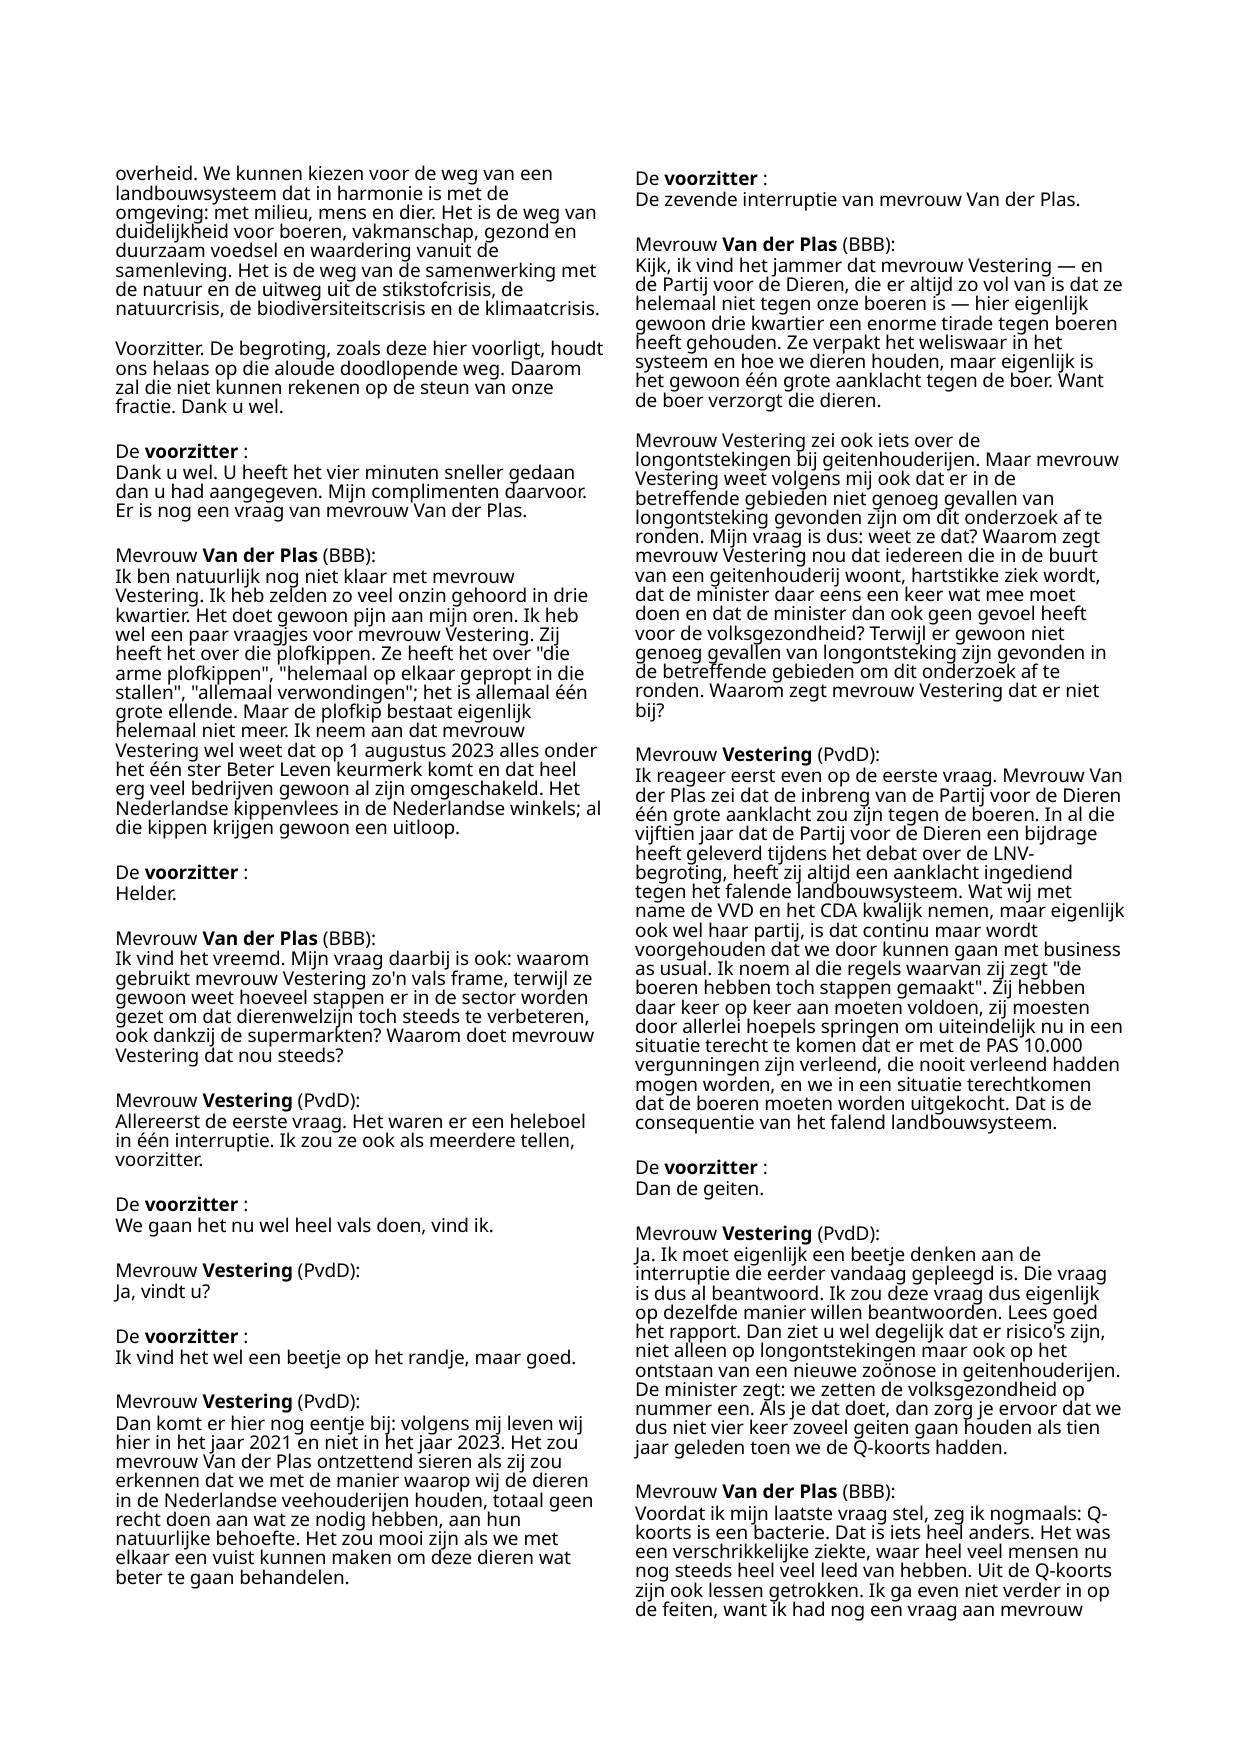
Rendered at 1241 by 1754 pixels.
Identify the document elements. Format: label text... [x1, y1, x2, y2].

text Ja, vindt u? [115, 1283, 605, 1302]
text Mevrouw Vestering (PvdD): [115, 1257, 605, 1283]
text Dank u wel. U heeft het vier minuten sneller gedaan dan u had aangegeven. Mijn complimenten daarvoor. Er is nog een vraag van mevrouw Van der Plas. [115, 464, 605, 522]
text Mevrouw Vestering (PvdD): [635, 742, 1125, 767]
text De voorzitter : [115, 438, 605, 464]
text De voorzitter : [635, 165, 1125, 191]
text De voorzitter : [635, 1154, 1125, 1180]
text Mevrouw Vestering zei ook iets over de longontstekingen bij geitenhouderijen. Maar mevrouw Vestering weet volgens mij ook dat er in de betreffende gebieden niet genoeg gevallen van longontsteking gevonden zijn om dit onderzoek af te ronden. Mijn vraag is dus: weet ze dat? Waarom zegt mevrouw Vestering nou dat iedereen die in de buurt van een geitenhouderij woont, hartstikke ziek wordt, dat de minister daar eens een keer wat mee moet doen en dat de minister dan ook geen gevoel heeft voor de volksgezondheid? Terwijl er gewoon niet genoeg gevallen van longontsteking zijn gevonden in de betreffende gebieden om dit onderzoek af te ronden. Waarom zegt mevrouw Vestering dat er niet bij? [635, 432, 1125, 721]
text Mevrouw Vestering (PvdD): [115, 1087, 605, 1113]
text De voorzitter : [115, 859, 605, 884]
text Ja. Ik moet eigenlijk een beetje denken aan de interruptie die eerder vandaag gepleegd is. Die vraag is dus al beantwoord. Ik zou deze vraag dus eigenlijk op dezelfde manier willen beantwoorden. Lees goed het rapport. Dan ziet u wel degelijk dat er risico's zijn, niet alleen op longontstekingen maar ook op het ontstaan van een nieuwe zoönose in geitenhouderijen. De minister zegt: we zetten de volksgezondheid op nummer een. Als je dat doet, dan zorg je ervoor dat we dus niet vier keer zoveel geiten gaan houden als tien jaar geleden toen we de Q-koorts hadden. [635, 1246, 1125, 1458]
text Kijk, ik vind het jammer dat mevrouw Vestering — en de Partij voor de Dieren, die er altijd zo vol van is dat ze helemaal niet tegen onze boeren is — hier eigenlijk gewoon drie kwartier een enorme tirade tegen boeren heeft gehouden. Ze verpakt het weliswaar in het systeem en hoe we dieren houden, maar eigenlijk is het gewoon één grote aanklacht tegen de boer. Want de boer verzorgt die dieren. [635, 257, 1125, 411]
text Mevrouw Van der Plas (BBB): [635, 231, 1125, 257]
text Mevrouw Van der Plas (BBB): [115, 542, 605, 568]
text Dan de geiten. [635, 1180, 1125, 1199]
text Mevrouw Vestering (PvdD): [635, 1220, 1125, 1246]
text We gaan het nu wel heel vals doen, vind ik. [115, 1217, 605, 1236]
text Ik ben natuurlijk nog niet klaar met mevrouw Vestering. Ik heb zelden zo veel onzin gehoord in drie kwartier. Het doet gewoon pijn aan mijn oren. Ik heb wel een paar vraagjes voor mevrouw Vestering. Zij heeft het over die plofkippen. Ze heeft het over "die arme plofkippen", "helemaal op elkaar gepropt in die stallen", "allemaal verwondingen"; het is allemaal één grote ellende. Maar de plofkip bestaat eigenlijk helemaal niet meer. Ik neem aan dat mevrouw Vestering wel weet dat op 1 augustus 2023 alles onder het één ster Beter Leven keurmerk komt en dat heel erg veel bedrijven gewoon al zijn omgeschakeld. Het Nederlandse kippenvlees in de Nederlandse winkels; al die kippen krijgen gewoon een uitloop. [115, 568, 605, 838]
text Mevrouw Vestering (PvdD): [115, 1389, 605, 1414]
text Voordat ik mijn laatste vraag stel, zeg ik nogmaals: Q-koorts is een bacterie. Dat is iets heel anders. Het was een verschrikkelijke ziekte, waar heel veel mensen nu nog steeds heel veel leed van hebben. Uit de Q-koorts zijn ook lessen getrokken. Ik ga even niet verder in op de feiten, want ik had nog een vraag aan mevrouw [635, 1504, 1125, 1620]
text Dan komt er hier nog eentje bij: volgens mij leven wij hier in het jaar 2021 en niet in het jaar 2023. Het zou mevrouw Van der Plas ontzettend sieren als zij zou erkennen dat we met de manier waarop wij de dieren in de Nederlandse veehouderijen houden, totaal geen recht doen aan wat ze nodig hebben, aan hun natuurlijke behoefte. Het zou mooi zijn als we met elkaar een vuist kunnen maken om deze dieren wat beter te gaan behandelen. [115, 1414, 605, 1588]
text De voorzitter : [115, 1323, 605, 1349]
text overheid. We kunnen kiezen voor de weg van een landbouwsysteem dat in harmonie is met de omgeving: met milieu, mens en dier. Het is de weg van duidelijkheid voor boeren, vakmanschap, gezond en duurzaam voedsel en waardering vanuit de samenleving. Het is de weg van de samenwerking met de natuur en de uitweg uit de stikstofcrisis, de natuurcrisis, de biodiversiteitscrisis en de klimaatcrisis. [115, 165, 605, 319]
text Allereerst de eerste vraag. Het waren er een heleboel in één interruptie. Ik zou ze ook als meerdere tellen, voorzitter. [115, 1113, 605, 1170]
text Voorzitter. De begroting, zoals deze hier voorligt, houdt ons helaas op die aloude doodlopende weg. Daarom zal die niet kunnen rekenen op de steun van onze fractie. Dank u wel. [115, 340, 605, 417]
text De voorzitter : [115, 1191, 605, 1217]
text Ik vind het wel een beetje op het randje, maar goed. [115, 1349, 605, 1368]
text Helder. [115, 884, 605, 904]
text Ik reageer eerst even op de eerste vraag. Mevrouw Van der Plas zei dat de inbreng van de Partij voor de Dieren één grote aanklacht zou zijn tegen de boeren. In al die vijftien jaar dat de Partij voor de Dieren een bijdrage heeft geleverd tijdens het debat over de LNV-begroting, heeft zij altijd een aanklacht ingediend tegen het falende landbouwsysteem. Wat wij met name de VVD en het CDA kwalijk nemen, maar eigenlijk ook wel haar partij, is dat continu maar wordt voorgehouden dat we door kunnen gaan met business as usual. Ik noem al die regels waarvan zij zegt "de boeren hebben toch stappen gemaakt". Zij hebben daar keer op keer aan moeten voldoen, zij moesten door allerlei hoepels springen om uiteindelijk nu in een situatie terecht te komen dat er met de PAS 10.000 vergunningen zijn verleend, die nooit verleend hadden mogen worden, en we in een situatie terechtkomen dat de boeren moeten worden uitgekocht. Dat is de consequentie van het falend landbouwsysteem. [635, 767, 1125, 1133]
text Mevrouw Van der Plas (BBB): [635, 1479, 1125, 1504]
text De zevende interruptie van mevrouw Van der Plas. [635, 191, 1125, 210]
text Ik vind het vreemd. Mijn vraag daarbij is ook: waarom gebruikt mevrouw Vestering zo'n vals frame, terwijl ze gewoon weet hoeveel stappen er in de sector worden gezet om dat dierenwelzijn toch steeds te verbeteren, ook dankzij de supermarkten? Waarom doet mevrouw Vestering dat nou steeds? [115, 950, 605, 1066]
text Mevrouw Van der Plas (BBB): [115, 925, 605, 950]
